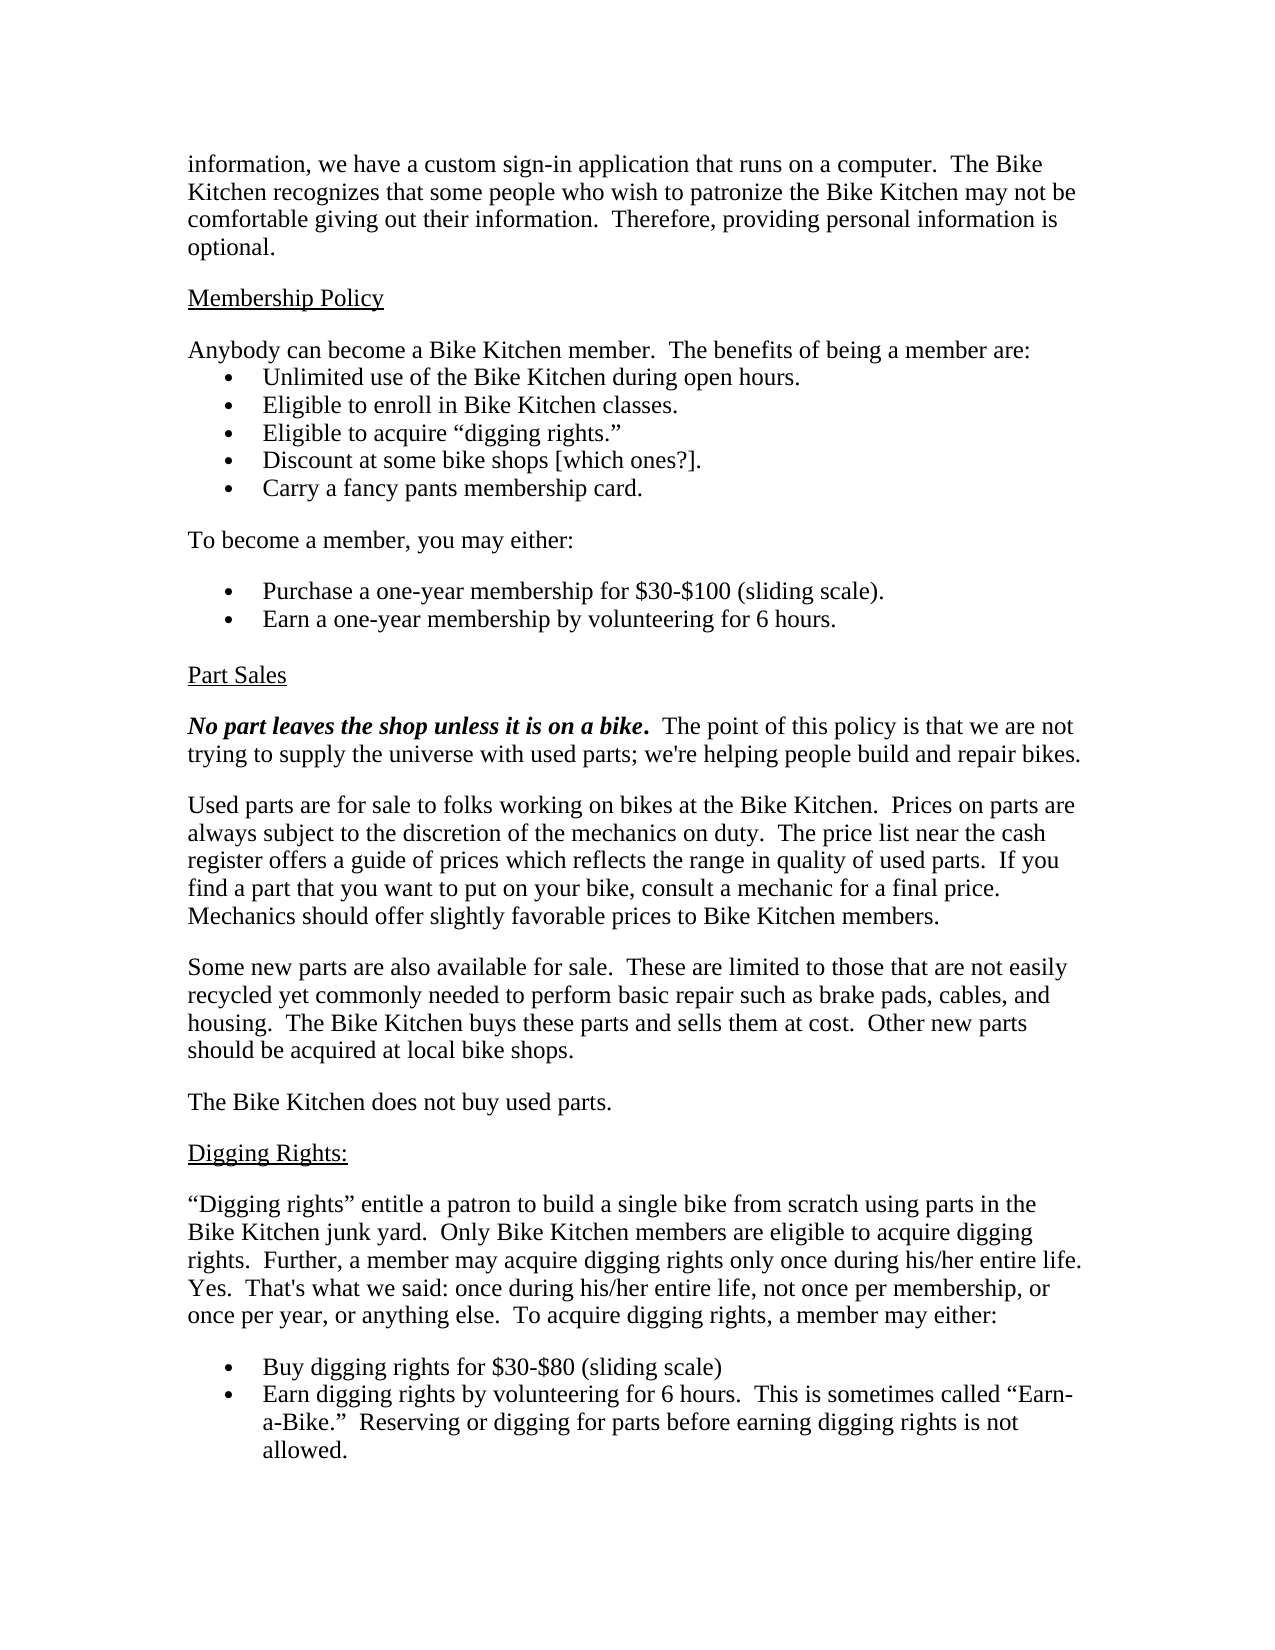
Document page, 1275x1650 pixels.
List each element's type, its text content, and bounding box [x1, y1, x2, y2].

text Some new parts are also available for sale. These are limited to those that are not easily recycled yet commonly needed to perform basic repair such as brake pads, cables, and housing. The Bike Kitchen buys these parts and sells them at cost. Other new parts should be acquired at local bike shops. [187, 953, 1087, 1064]
text Part Sales [187, 661, 1087, 688]
list Unlimited use of the Bike Kitchen during open hours. [225, 363, 1087, 391]
text Used parts are for sale to folks working on bikes at the Bike Kitchen. Prices on parts are always subject to the discretion of the mechanics on duty. The price list near the cash register offers a guide of prices which reflects the range in quality of used parts. If you find a part that you want to put on your bike, consult a mechanic for a final price. Mechanics should offer slightly favorable prices to Bike Kitchen members. [187, 791, 1087, 930]
list Eligible to acquire “digging rights.” [225, 419, 1087, 447]
list Discount at some bike shops [which ones?]. [225, 447, 1087, 474]
text To become a member, you may either: [187, 526, 1087, 553]
list Buy digging rights for $30-$80 (sliding scale) [225, 1353, 1087, 1381]
text The Bike Kitchen does not buy used parts. [187, 1088, 1087, 1116]
text Anybody can become a Bike Kitchen member. The benefits of being a member are: [187, 336, 1087, 363]
list Carry a fancy pants membership card. [225, 474, 1087, 502]
list Purchase a one-year membership for $30-$100 (sliding scale). [225, 577, 1087, 605]
text “Digging rights” entitle a patron to build a single bike from scratch using parts in the Bike Kitchen junk yard. Only Bike Kitchen members are eligible to acquire digging rights. Further, a member may acquire digging rights only once during his/her entire life. Yes. That's what we said: once during his/her entire life, not once per membership, or once per year, or anything else. To acquire digging rights, a member may either: [187, 1191, 1087, 1329]
text Digging Rights: [187, 1139, 1087, 1167]
text No part leaves the shop unless it is on a bike. The point of this policy is that we are not trying to supply the universe with used parts; we're helping people build and repair bikes. [187, 712, 1087, 768]
list Earn digging rights by volunteering for 6 hours. This is sometimes called “Earn-a-Bike.” Reserving or digging for parts before earning digging rights is not allowed. [225, 1381, 1087, 1464]
list Earn a one-year membership by volunteering for 6 hours. [225, 605, 1087, 632]
text information, we have a custom sign-in application that runs on a computer. The Bike Kitchen recognizes that some people who wish to patronize the Bike Kitchen may not be comfortable giving out their information. Therefore, providing personal information is optional. [187, 150, 1087, 261]
list Eligible to enroll in Bike Kitchen classes. [225, 391, 1087, 419]
text Membership Policy [187, 284, 1087, 312]
